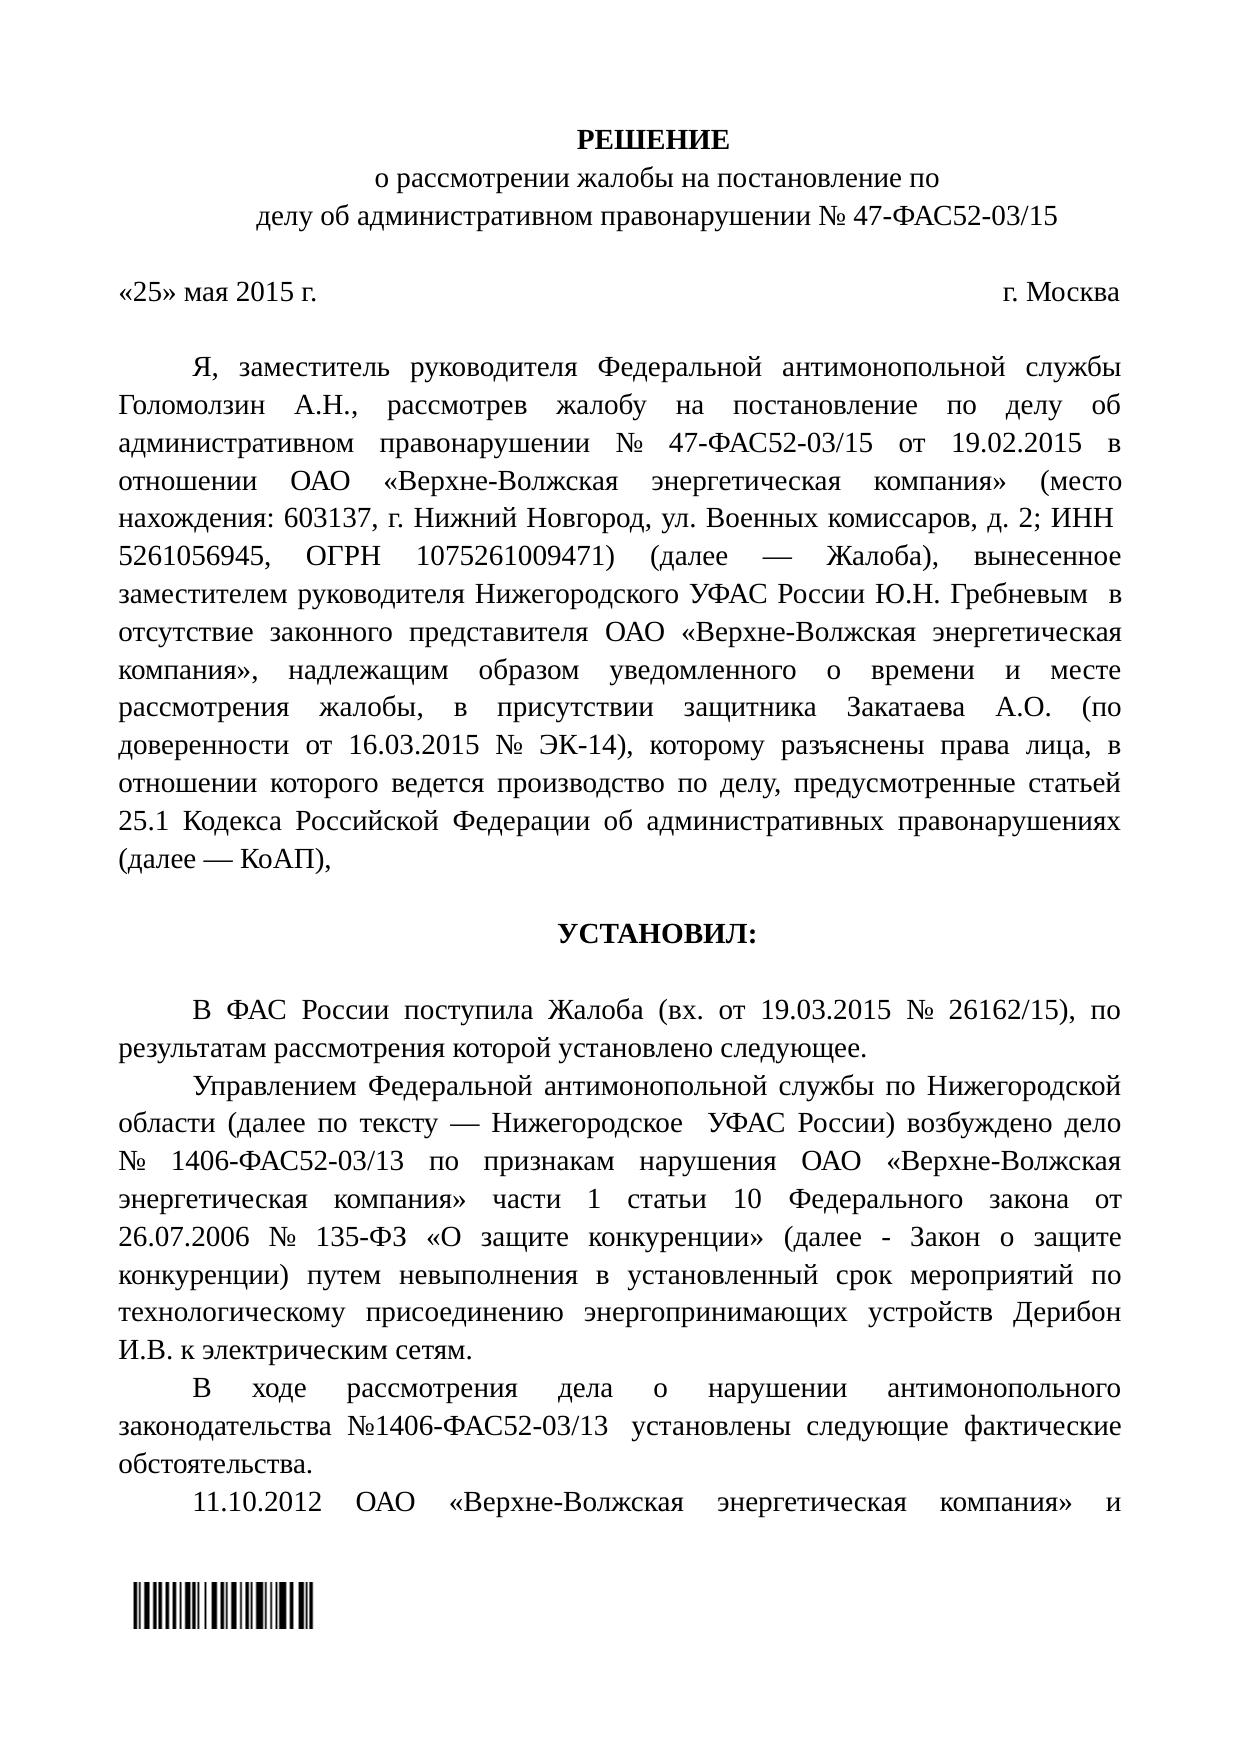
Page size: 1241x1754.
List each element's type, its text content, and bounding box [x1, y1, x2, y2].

text Я, заместитель руководителя Федеральной антимонопольной службы Голомолзин А.Н., рассмотрев жалобу на постановление по делу об административном правонарушении № 47-ФАС52-03/15 от 19.02.2015 в отношении ОАО «Верхне-Волжская энергетическая компания» (место нахождения: 603137, г. Нижний Новгород, ул. Военных комиссаров, д. 2; ИНН 5261056945, ОГРН 1075261009471) (далее — Жалоба), вынесенное заместителем руководителя Нижегородского УФАС России Ю.Н. Гребневым в отсутствие законного представителя ОАО «Верхне-Волжская энергетическая компания», надлежащим образом уведомленного о времени и месте рассмотрения жалобы, в присутствии защитника Закатаева А.О. (по доверенности от 16.03.2015 № ЭК-14), которому разъяснены права лица, в отношении которого ведется производство по делу, предусмотренные статьей 25.1 Кодекса Российской Федерации об административных правонарушениях (далее — КоАП), [118, 345, 1122, 874]
text В ФАС России поступила Жалоба (вх. от 19.03.2015 № 26162/15), по результатам рассмотрения которой установлено следующее. [118, 988, 1122, 1063]
text В ходе рассмотрения дела о нарушении антимонопольного законодательства №1406-ФАС52-03/13 установлены следующие фактические обстоятельства. [118, 1366, 1122, 1479]
text о рассмотрении жалобы на постановление по [118, 156, 1122, 194]
text «25» мая 2015 г. г. Москва [118, 269, 1122, 307]
subtitle РЕШЕНИЕ [118, 118, 1122, 156]
picture [118, 1582, 331, 1629]
text Управлением Федеральной антимонопольной службы по Нижегородской области (далее по тексту — Нижегородское УФАС России) возбуждено дело № 1406-ФАС52-03/13 по признакам нарушения ОАО «Верхне-Волжская энергетическая компания» части 1 статьи 10 Федерального закона от 26.07.2006 № 135-ФЗ «О защите конкуренции» (далее - Закон о защите конкуренции) путем невыполнения в установленный срок мероприятий по технологическому присоединению энергопринимающих устройств Дерибон И.В. к электрическим сетям. [118, 1063, 1122, 1366]
text УСТАНОВИЛ: [118, 912, 1122, 950]
text делу об административном правонарушении № 47-ФАС52-03/15 [118, 194, 1122, 232]
text 11.10.2012 ОАО «Верхне-Волжская энергетическая компания» и [118, 1479, 1122, 1517]
